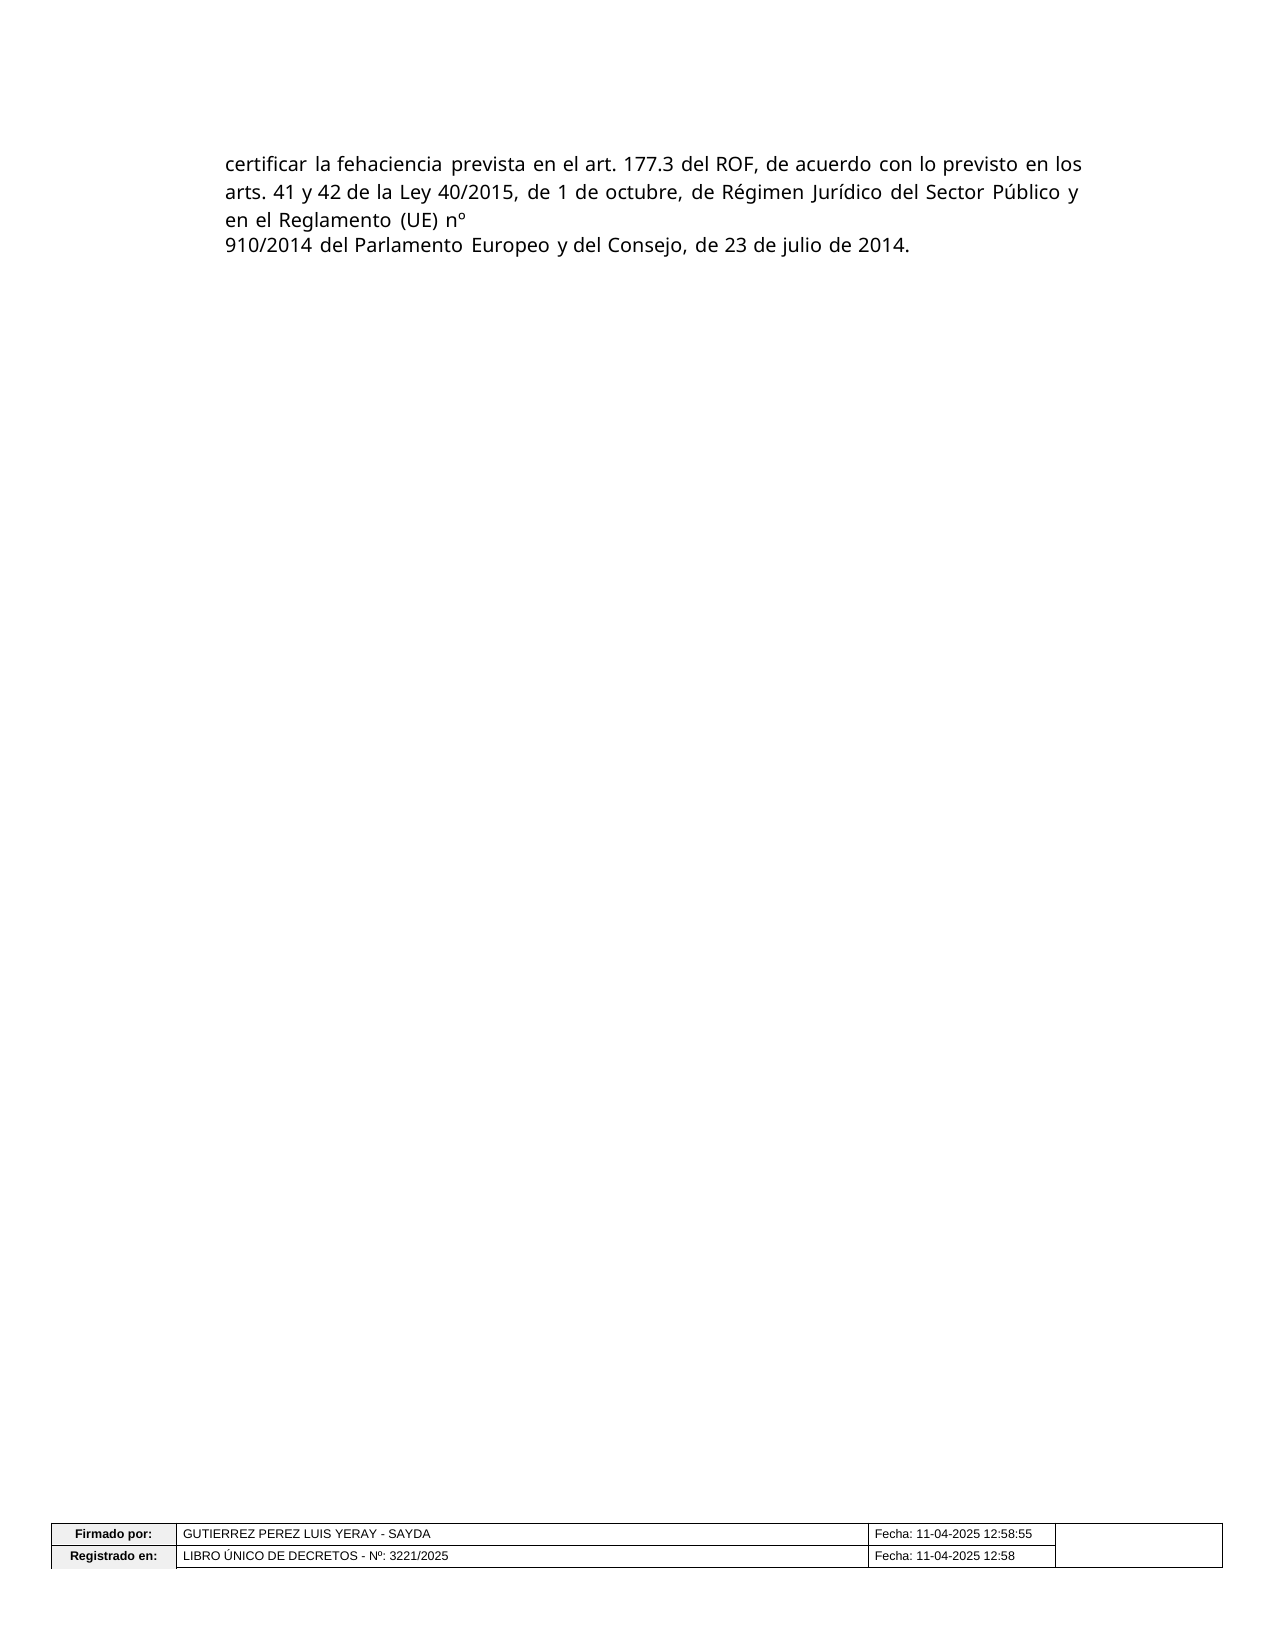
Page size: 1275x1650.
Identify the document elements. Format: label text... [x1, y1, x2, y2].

table_header GUTIERREZ PEREZ LUIS YERAY - SAYDA [177, 1524, 868, 1544]
table_header Fecha: 11-04-2025 12:58:55 [869, 1524, 1055, 1544]
table_cell LIBRO ÚNICO DE DECRETOS - Nº: 3221/2025 [177, 1546, 868, 1567]
text certificar la fehaciencia prevista en el art. 177.3 del ROF, de acuerdo con lo previsto en los arts. 41 y 42 de la Ley 40/2015, de 1 de octubre, de Régimen Jurídico del Sector Público y en el Reglamento (UE) nº [225, 150, 1108, 233]
table_cell Registrado en: [52, 1546, 176, 1567]
table_cell Fecha: 11-04-2025 12:58 [869, 1546, 1055, 1567]
text 910/2014 del Parlamento Europeo y del Consejo, de 23 de julio de 2014. [225, 234, 1235, 257]
table_header [1056, 1524, 1222, 1567]
table_header Firmado por: [52, 1524, 176, 1544]
